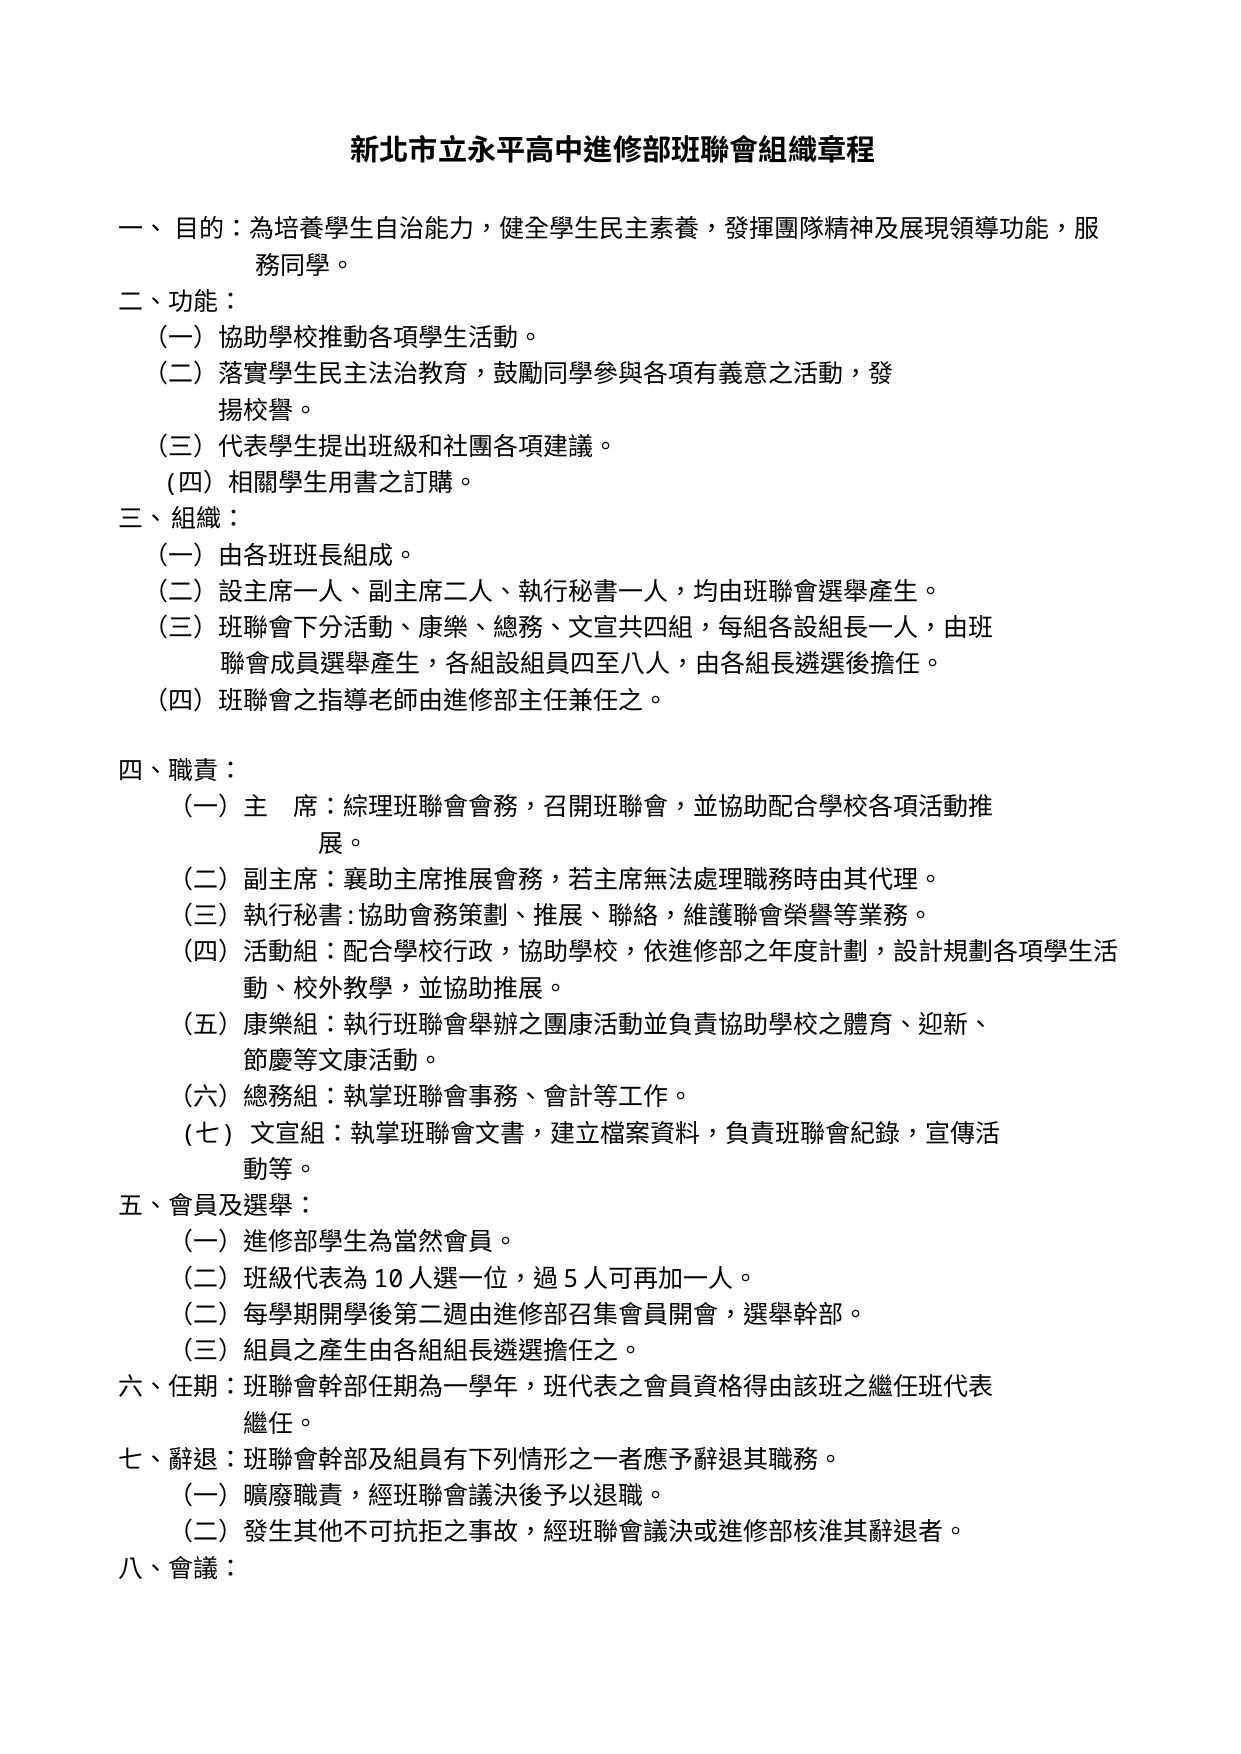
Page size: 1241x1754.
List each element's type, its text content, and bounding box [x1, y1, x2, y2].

text 三、 組織： [118, 499, 1122, 535]
text （四）活動組：配合學校行政，協助學校，依進修部之年度計劃，設計規劃各項學生活動、校外教學，並協助推展。 [118, 932, 1122, 1004]
text （二）副主席：襄助主席推展會務，若主席無法處理職務時由其代理。 [118, 859, 1122, 896]
text 展。 [118, 823, 1122, 859]
text （四）班聯會之指導老師由進修部主任兼任之。 [118, 680, 1122, 716]
text 繼任。 七、辭退：班聯會幹部及組員有下列情形之一者應予辭退其職務。 （一）曠廢職責，經班聯會議決後予以退職。 （二）發生其他不可抗拒之事故，經班聯會議決或進修部核淮其辭退者。 八、會議： [118, 1403, 1122, 1584]
text （五）康樂組：執行班聯會舉辦之團康活動並負責協助學校之體育、迎新、 [118, 1004, 1122, 1041]
text 二、功能： [118, 281, 1122, 318]
text (七) 文宣組：執掌班聯會文書，建立檔案資料，負責班聯會紀錄，宣傳活 [118, 1113, 1122, 1149]
text 四、職責： （一）主 席：綜理班聯會會務，召開班聯會，並協助配合學校各項活動推 [118, 751, 1122, 823]
text （二）每學期開學後第二週由進修部召集會員開會，選舉幹部。 （三）組員之產生由各組組長遴選擔任之。 六、任期：班聯會幹部任期為一學年，班代表之會員資格得由該班之繼任班代表 [118, 1294, 1122, 1403]
text （二）班級代表為10人選一位，過5人可再加一人。 [118, 1258, 1122, 1294]
text （三）執行秘書:協助會務策劃、推展、聯絡，維護聯會榮譽等業務。 [118, 896, 1122, 932]
text （三）代表學生提出班級和社團各項建議。 [118, 426, 1122, 463]
text 聯會成員選舉產生，各組設組員四至八人，由各組長遴選後擔任。 [143, 644, 1122, 680]
text （一）由各班班長組成。 （二）設主席一人、副主席二人、執行秘書一人，均由班聯會選舉產生。 （三）班聯會下分活動、康樂、總務、文宣共四組，每組各設組長一人，由班 [143, 535, 1122, 644]
text 新北市立永平高中進修部班聯會組織章程 [118, 127, 1122, 169]
text 一、 目的：為培養學生自治能力，健全學生民主素養，發揮團隊精神及展現領導功能，服務同學。 [118, 209, 1122, 281]
text 揚校譽。 [118, 390, 1122, 426]
text (四）相關學生用書之訂購。 [118, 463, 1122, 499]
text 動等。 五、會員及選舉： （一）進修部學生為當然會員。 [118, 1149, 1122, 1258]
text （一）協助學校推動各項學生活動。 （二）落實學生民主法治教育，鼓勵同學參與各項有義意之活動，發 [143, 318, 1122, 390]
text 節慶等文康活動。 （六）總務組：執掌班聯會事務、會計等工作。 [118, 1041, 1122, 1113]
